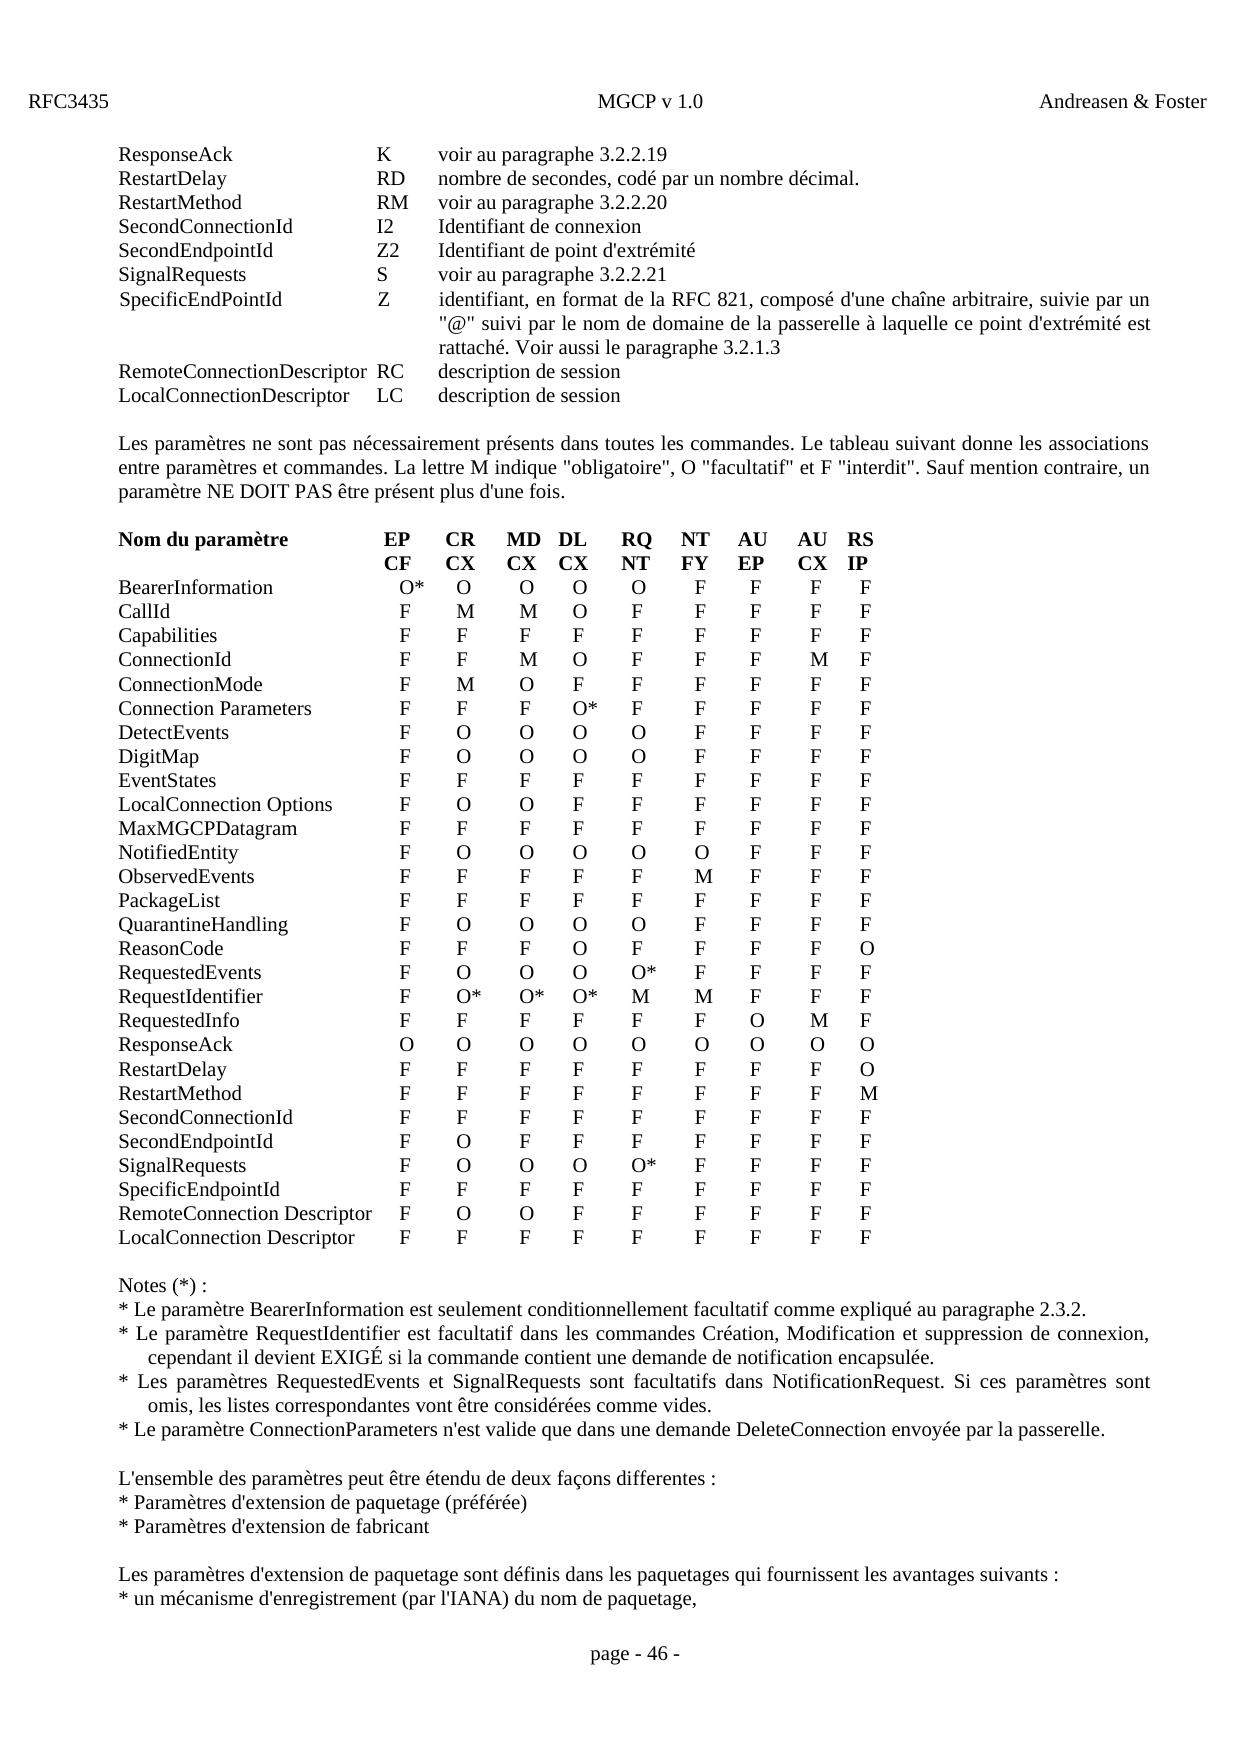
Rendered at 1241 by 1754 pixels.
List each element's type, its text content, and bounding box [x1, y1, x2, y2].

text * Paramètres d'extension de paquetage (préférée) [118, 1489, 1152, 1514]
text LocalConnection Options F O O F F F F F F [118, 792, 1152, 816]
text RestartMethod F F F F F F F F M [118, 1081, 1152, 1104]
text RequestedInfo F F F F F F O M F [118, 1008, 1152, 1032]
text ConnectionMode F M O F F F F F F [118, 671, 1152, 696]
text L'ensemble des paramètres peut être étendu de deux façons differentes : [118, 1466, 1152, 1489]
text * Paramètres d'extension de fabricant [118, 1514, 1152, 1538]
text SecondEndpointId F O F F F F F F F [118, 1129, 1152, 1153]
text CF CX CX CX NT FY EP CX IP [118, 551, 1152, 575]
text Capabilities F F F F F F F F F [118, 623, 1152, 647]
text SecondEndpointId Z2 Identifiant de point d'extrémité [118, 238, 1152, 262]
text * Le paramètre RequestIdentifier est facultatif dans les commandes Création, Modification et suppression de connexion, cependant il devient EXIGÉ si la commande contient une demande de notification encapsulée. [118, 1321, 1152, 1369]
text RemoteConnectionDescriptor RC description de session [118, 359, 1152, 383]
text * Le paramètre ConnectionParameters n'est valide que dans une demande DeleteConnection envoyée par la passerelle. [118, 1417, 1152, 1441]
text ObservedEvents F F F F F M F F F [118, 864, 1152, 888]
text EventStates F F F F F F F F F [118, 768, 1152, 792]
text SignalRequests S voir au paragraphe 3.2.2.21 [118, 262, 1152, 286]
text Connection Parameters F F F O* F F F F F [118, 696, 1152, 719]
text SecondConnectionId F F F F F F F F F [118, 1104, 1152, 1129]
text * Les paramètres RequestedEvents et SignalRequests sont facultatifs dans NotificationRequest. Si ces paramètres sont omis, les listes correspondantes vont être considérées comme vides. [118, 1369, 1152, 1417]
text RestartDelay F F F F F F F F O [118, 1056, 1152, 1081]
text RequestIdentifier F O* O* O* M M F F F [118, 984, 1152, 1008]
text LocalConnection Descriptor F F F F F F F F F [118, 1225, 1152, 1249]
text RestartDelay RD nombre de secondes, codé par un nombre décimal. [118, 166, 1152, 190]
text MaxMGCPDatagram F F F F F F F F F [118, 816, 1152, 840]
text SignalRequests F O O O O* F F F F [118, 1153, 1152, 1177]
text RestartMethod RM voir au paragraphe 3.2.2.20 [118, 190, 1152, 214]
text CallId F M M O F F F F F [118, 599, 1152, 623]
text * Le paramètre BearerInformation est seulement conditionnellement facultatif comme expliqué au paragraphe 2.3.2. [118, 1297, 1152, 1321]
text Les paramètres d'extension de paquetage sont définis dans les paquetages qui fournissent les avantages suivants : [118, 1562, 1152, 1586]
text NotifiedEntity F O O O O O F F F [118, 840, 1152, 864]
text RequestedEvents F O O O O* F F F F [118, 960, 1152, 984]
text QuarantineHandling F O O O O F F F F [118, 912, 1152, 936]
text LocalConnectionDescriptor LC description de session [118, 383, 1152, 407]
text ConnectionId F F M O F F F M F [118, 647, 1152, 671]
text DigitMap F O O O O F F F F [118, 744, 1152, 768]
text DetectEvents F O O O O F F F F [118, 719, 1152, 744]
text BearerInformation O* O O O O F F F F [118, 575, 1152, 599]
text * un mécanisme d'enregistrement (par l'IANA) du nom de paquetage, [118, 1586, 1152, 1610]
text Nom du paramètre EP CR MD DL RQ NT AU AU RS [118, 527, 1152, 551]
text SpecificEndpointId F F F F F F F F F [118, 1177, 1152, 1201]
text SecondConnectionId I2 Identifiant de connexion [118, 214, 1152, 238]
text RemoteConnection Descriptor F O O F F F F F F [118, 1201, 1152, 1225]
text Notes (*) : [118, 1273, 1152, 1297]
text ResponseAck K voir au paragraphe 3.2.2.19 [118, 142, 1152, 166]
text PackageList F F F F F F F F F [118, 888, 1152, 912]
text Les paramètres ne sont pas nécessairement présents dans toutes les commandes. Le tableau suivant donne les associations entre paramètres et commandes. La lettre M indique "obligatoire", O "facultatif" et F "interdit". Sauf mention contraire, un paramètre NE DOIT PAS être présent plus d'une fois. [118, 431, 1152, 503]
text SpecificEndPointId Z identifiant, en format de la RFC 821, composé d'une chaîne arbitraire, suivie par un "@" suivi par le nom de domaine de la passerelle à laquelle ce point d'extrémité est rattaché. Voir aussi le paragraphe 3.2.1.3 [119, 286, 1152, 359]
text ReasonCode F F F O F F F F O [118, 936, 1152, 960]
text ResponseAck O O O O O O O O O [118, 1032, 1152, 1056]
